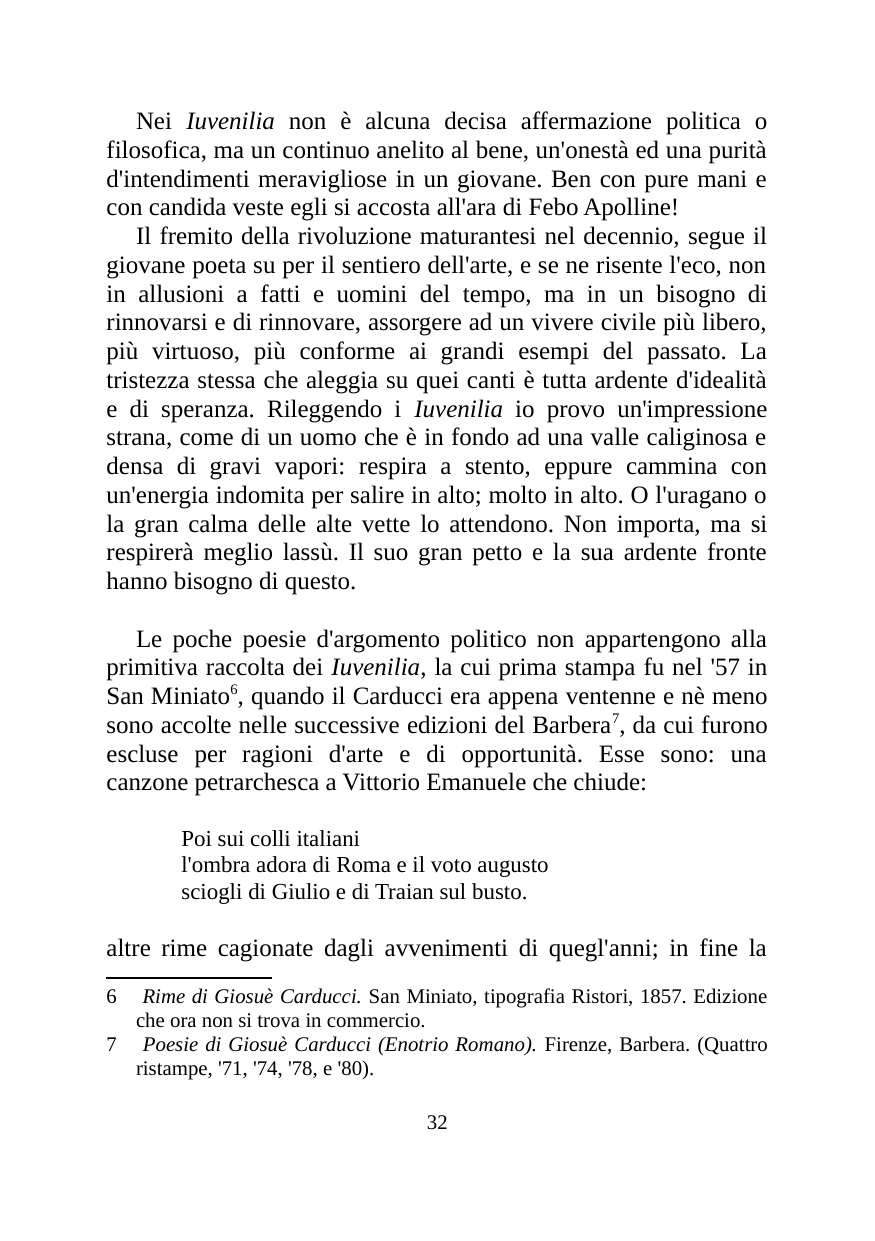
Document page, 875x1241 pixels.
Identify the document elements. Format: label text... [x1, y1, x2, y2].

text Poi sui colli italiani [181, 825, 768, 851]
text Il fremito della rivoluzione maturantesi nel decennio, segue il giovane poeta su per il sentiero dell'arte, e se ne risente l'eco, non in allusioni a fatti e uomini del tempo, ma in un bisogno di rinnovarsi e di rinnovare, assorgere ad un vivere civile più libero, più virtuoso, più conforme ai grandi esempi del passato. La tristezza stessa che aleggia su quei canti è tutta ardente d'idealità e di speranza. Rileggendo i Iuvenilia io provo un'impressione strana, come di un uomo che è in fondo ad una valle caliginosa e densa di gravi vapori: respira a stento, eppure cammina con un'energia indomita per salire in alto; molto in alto. O l'uragano o la gran calma delle alte vette lo attendono. Non importa, ma si respirerà meglio lassù. Il suo gran petto e la sua ardente fronte hanno bisogno di questo. [106, 221, 768, 595]
text l'ombra adora di Roma e il voto augusto [181, 851, 768, 878]
text Poesie di Giosuè Carducci (Enotrio Romano). Firenze, Barbera. (Quattro ristampe, '71, '74, '78, e '80). [106, 1032, 768, 1080]
text Rime di Giosuè Carducci. San Miniato, tipografia Ristori, 1857. Edizione che ora non si trova in commercio. [106, 984, 768, 1032]
text Nei Iuvenilia non è alcuna decisa affermazione politica o filosofica, ma un continuo anelito al bene, un'onestà ed una purità d'intendimenti meravigliose in un giovane. Ben con pure mani e con candida veste egli si accosta all'ara di Febo Apolline! [106, 106, 768, 221]
text sciogli di Giulio e di Traian sul busto. [181, 878, 768, 904]
text altre rime cagionate dagli avvenimenti di quegl'anni; in fine la [106, 933, 768, 962]
text Le poche poesie d'argomento politico non appartengono alla primitiva raccolta dei Iuvenilia, la cui prima stampa fu nel '57 in San Miniato, quando il Carducci era appena ventenne e nè meno sono accolte nelle successive edizioni del Barbera, da cui furono escluse per ragioni d'arte e di opportunità. Esse sono: una canzone petrarchesca a Vittorio Emanuele che chiude: [106, 624, 768, 796]
